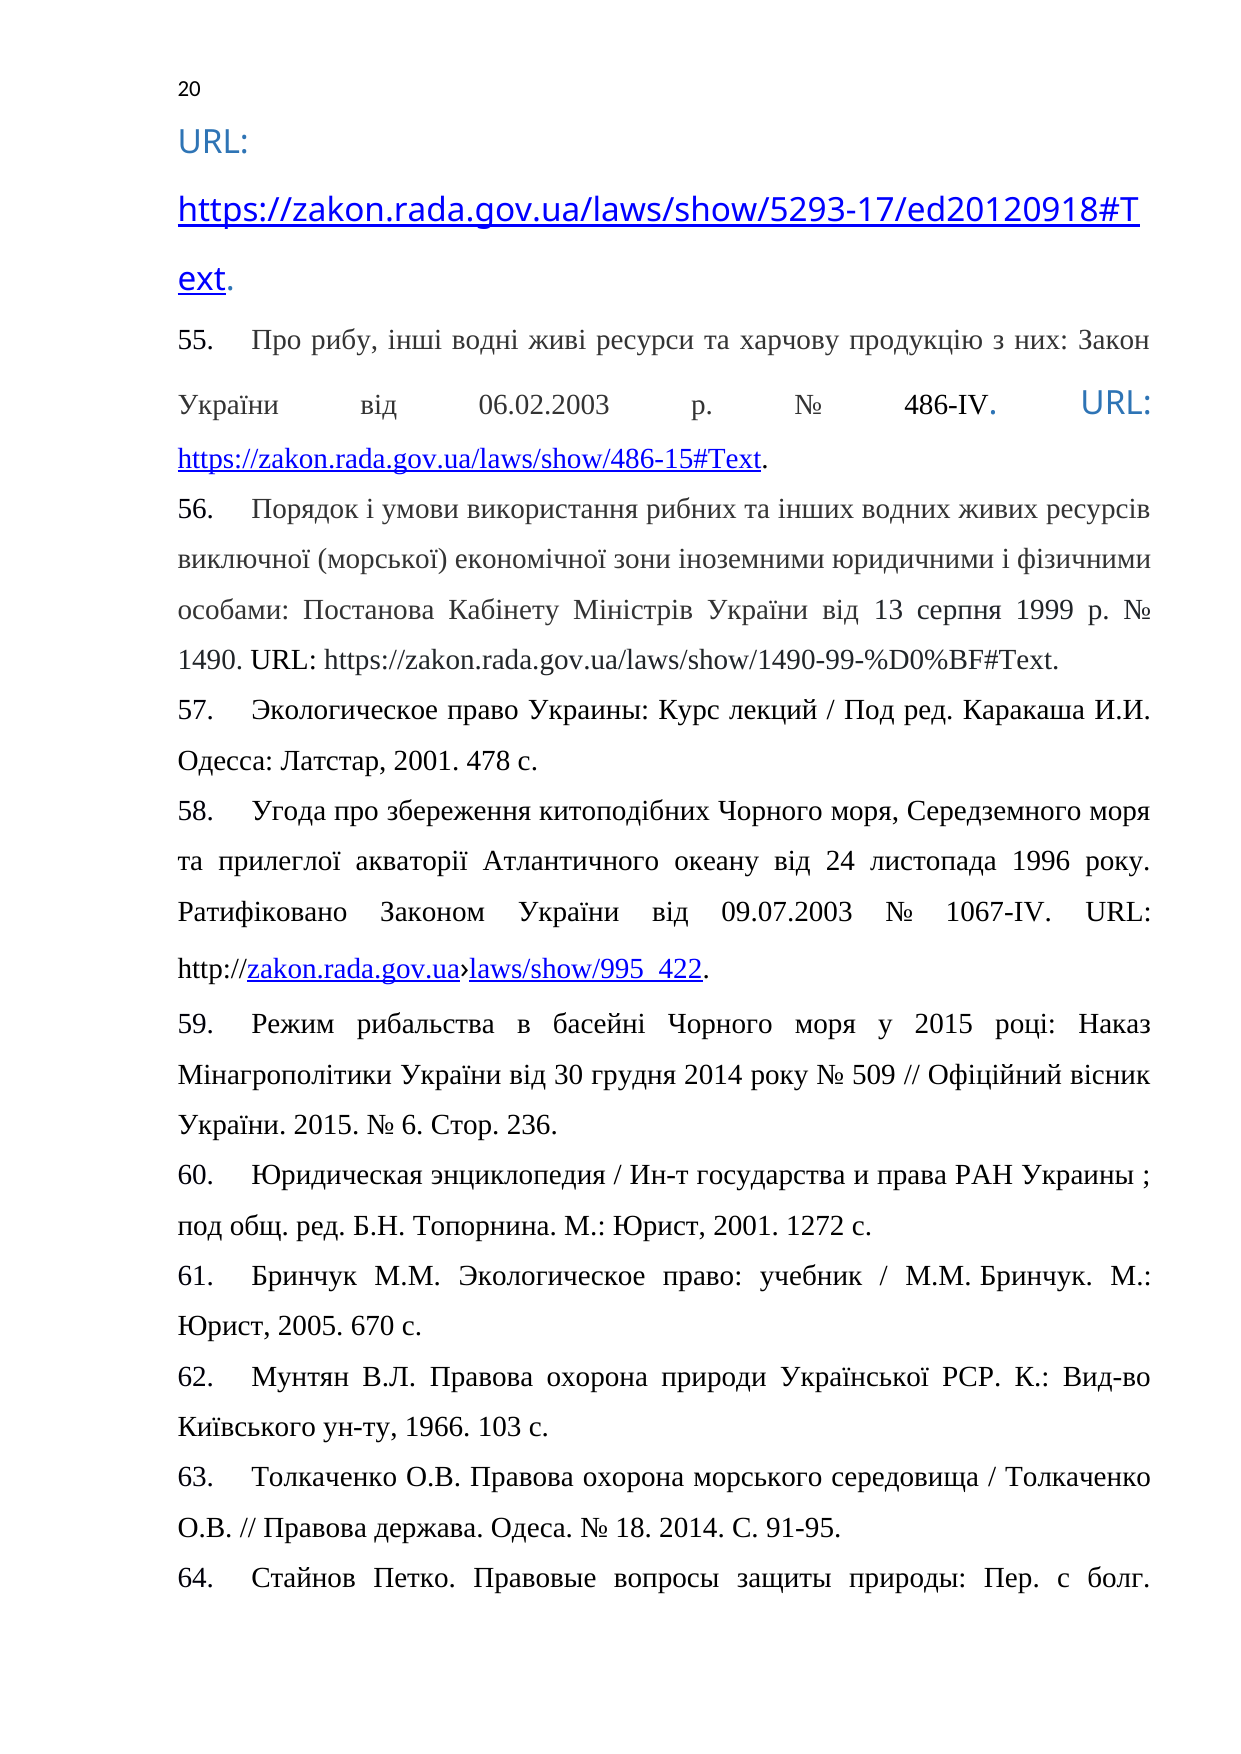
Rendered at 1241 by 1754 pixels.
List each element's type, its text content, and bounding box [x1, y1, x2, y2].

list Стайнов Петко. Правовые вопросы защиты природы: Пер. с болг. [177, 1560, 1152, 1593]
list Экологическое право Украины: Курс лекций / Под ред. Каракаша И.И. Одесса: Латстар, 2001. 478 с. [177, 692, 1152, 776]
list Угода про збереження китоподібних Чорного моря, Середземного моря та прилеглої акваторії Атлантичного океану вiд 24 листопада 1996 року. Ратифіковано Законом України від 09.07.2003 № 1067-IV. URL: http://zakon.rada.gov.ua›laws/show/995_422. [177, 793, 1152, 987]
list Режим рибальства в басейні Чорного моря у 2015 році: Наказ Мінагрополітики України від 30 грудня 2014 року № 509 // Офіційний вісник України. 2015. № 6. Стор. 236. [177, 1007, 1152, 1141]
list Бринчук М.М. Экологическое право: учебник / М.М. Бринчук. М.: Юрист, 2005. 670 с. [177, 1258, 1152, 1342]
list Про рибу, інші водні живі ресурси та харчову продукцію з них: Закон України від 06.02.2003 р. № 486-IV. URL: https://zakon.rada.gov.ua/laws/show/486-15#Text. [177, 322, 1152, 474]
list URL: https://zakon.rada.gov.ua/laws/show/5293-17/ed20120918#Text. [177, 118, 1152, 300]
list Юридическая энциклопедия / Ин-т государства и права РАН Украины ; под общ. ред. Б.Н. Топорнина. М.: Юрист, 2001. 1272 с. [177, 1157, 1152, 1241]
list Порядок і умови використання рибних та інших водних живих ресурсів виключної (морської) економічної зони іноземними юридичними і фізичними особами: Постанова Кабінету Міністрів України від 13 серпня 1999 р. № 1490. URL: https://zakon.rada.gov.ua/laws/show/1490-99-%D0%BF#Text. [177, 491, 1152, 676]
list Толкаченко О.В. Правова охорона морського середовища / Толкаченко О.В. // Правова держава. Одеса. № 18. 2014. С. 91-95. [177, 1459, 1152, 1543]
list Мунтян В.Л. Правова охорона природи Української РСР. К.: Вид-во Київського ун-ту, 1966. 103 с. [177, 1359, 1152, 1443]
